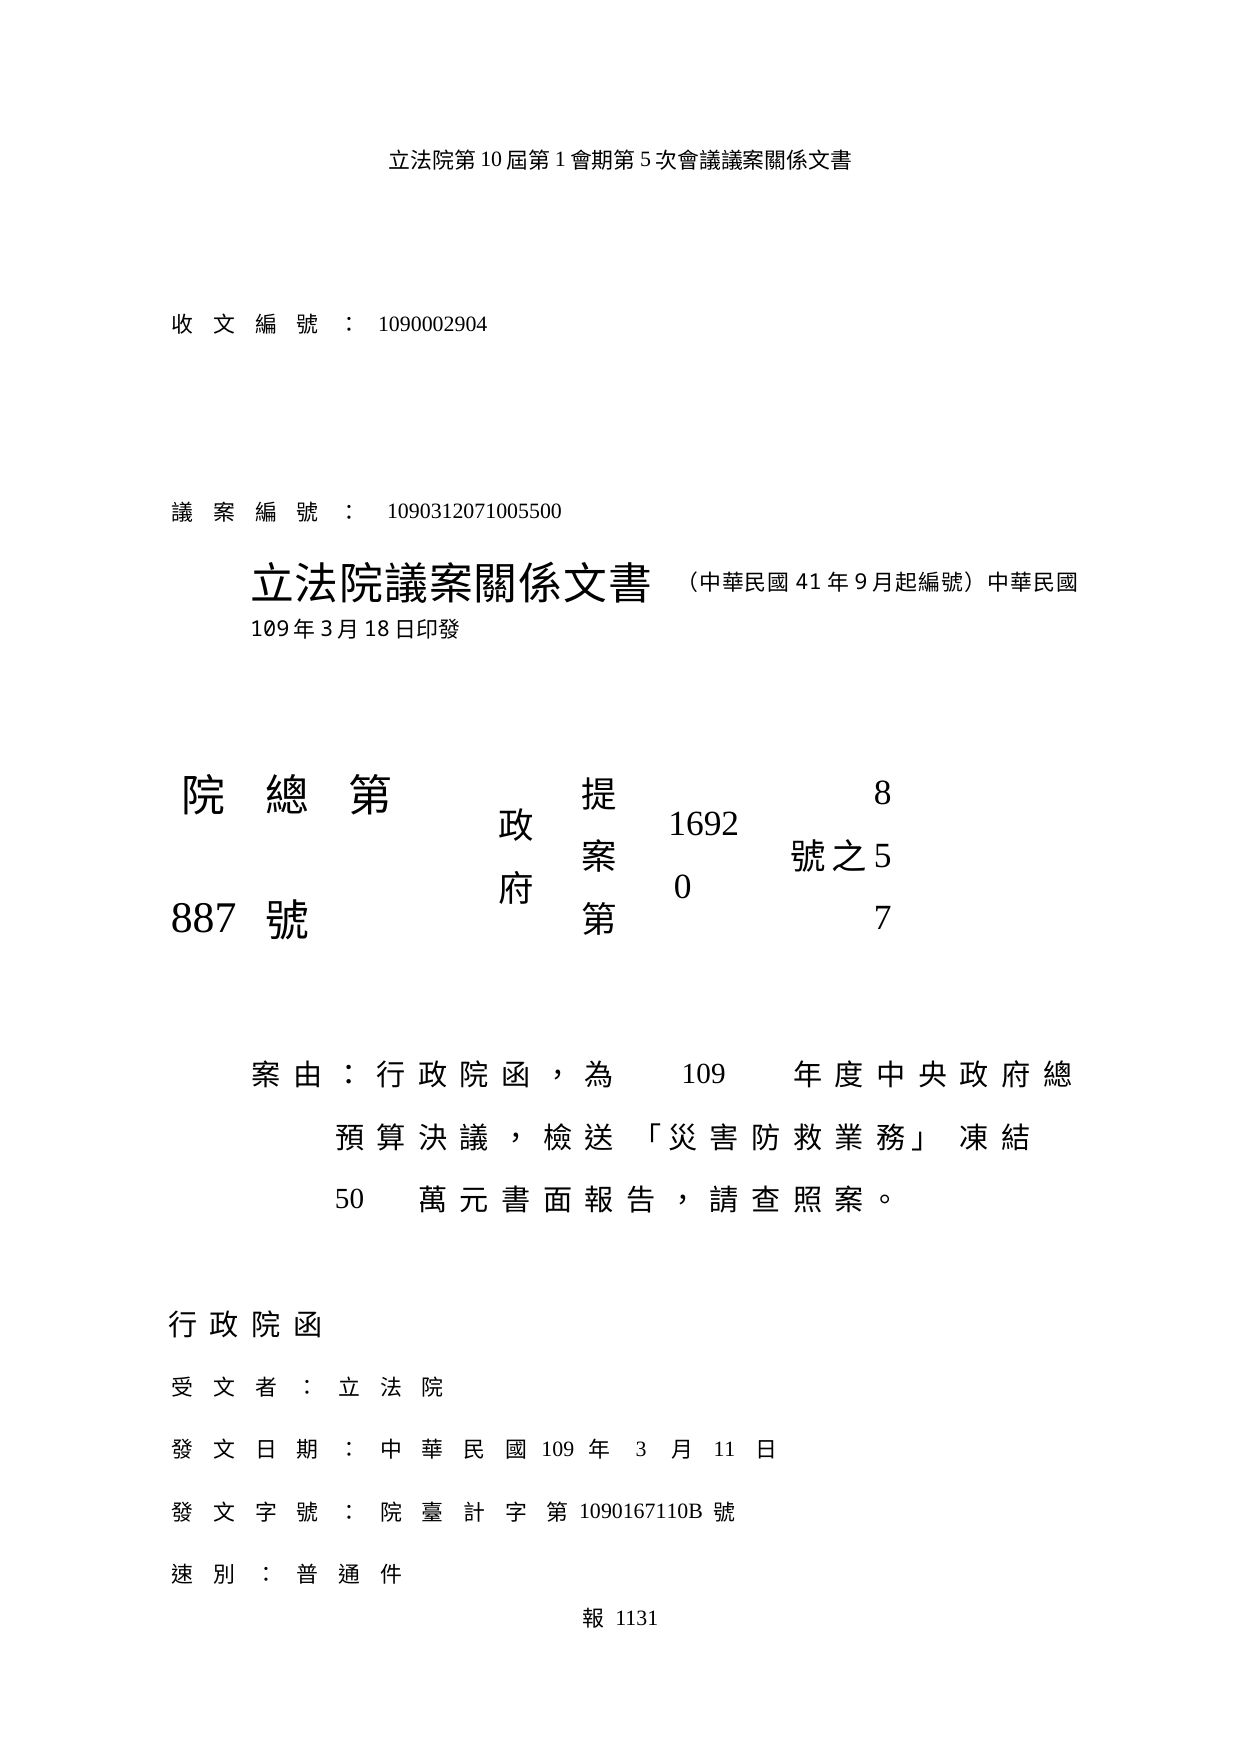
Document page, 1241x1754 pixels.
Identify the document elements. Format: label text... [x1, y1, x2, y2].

text 案由：行政院函，為109年度中央政府總預算決議，檢送「災害防救業務」凍結50萬元書面報告，請查照案。 [217, 1031, 1078, 1219]
table_header 之 [794, 719, 830, 969]
text 受文者：立法院 [162, 1344, 1078, 1406]
table_header 16920 [646, 719, 759, 969]
table_header 號 [759, 719, 794, 969]
table_header 提案第 [540, 719, 646, 969]
table_header 政府 [425, 719, 540, 969]
table_header 院總第887號 [162, 719, 425, 969]
text 議案編號：1090312071005500 [162, 406, 1078, 531]
text 收文編號：1090002904 [162, 219, 1078, 344]
text 立法院議案關係文書 （中華民國41年9月起編號）中華民國109年3月18日印發 [250, 549, 1078, 644]
table_header 857 [830, 719, 895, 969]
text 速別：普通件 [162, 1531, 1078, 1594]
text 發文字號：院臺計字第1090167110B號 [162, 1469, 1078, 1531]
text 行政院函 [162, 1281, 1078, 1344]
text 發文日期：中華民國109年3月11日 [162, 1406, 1078, 1469]
